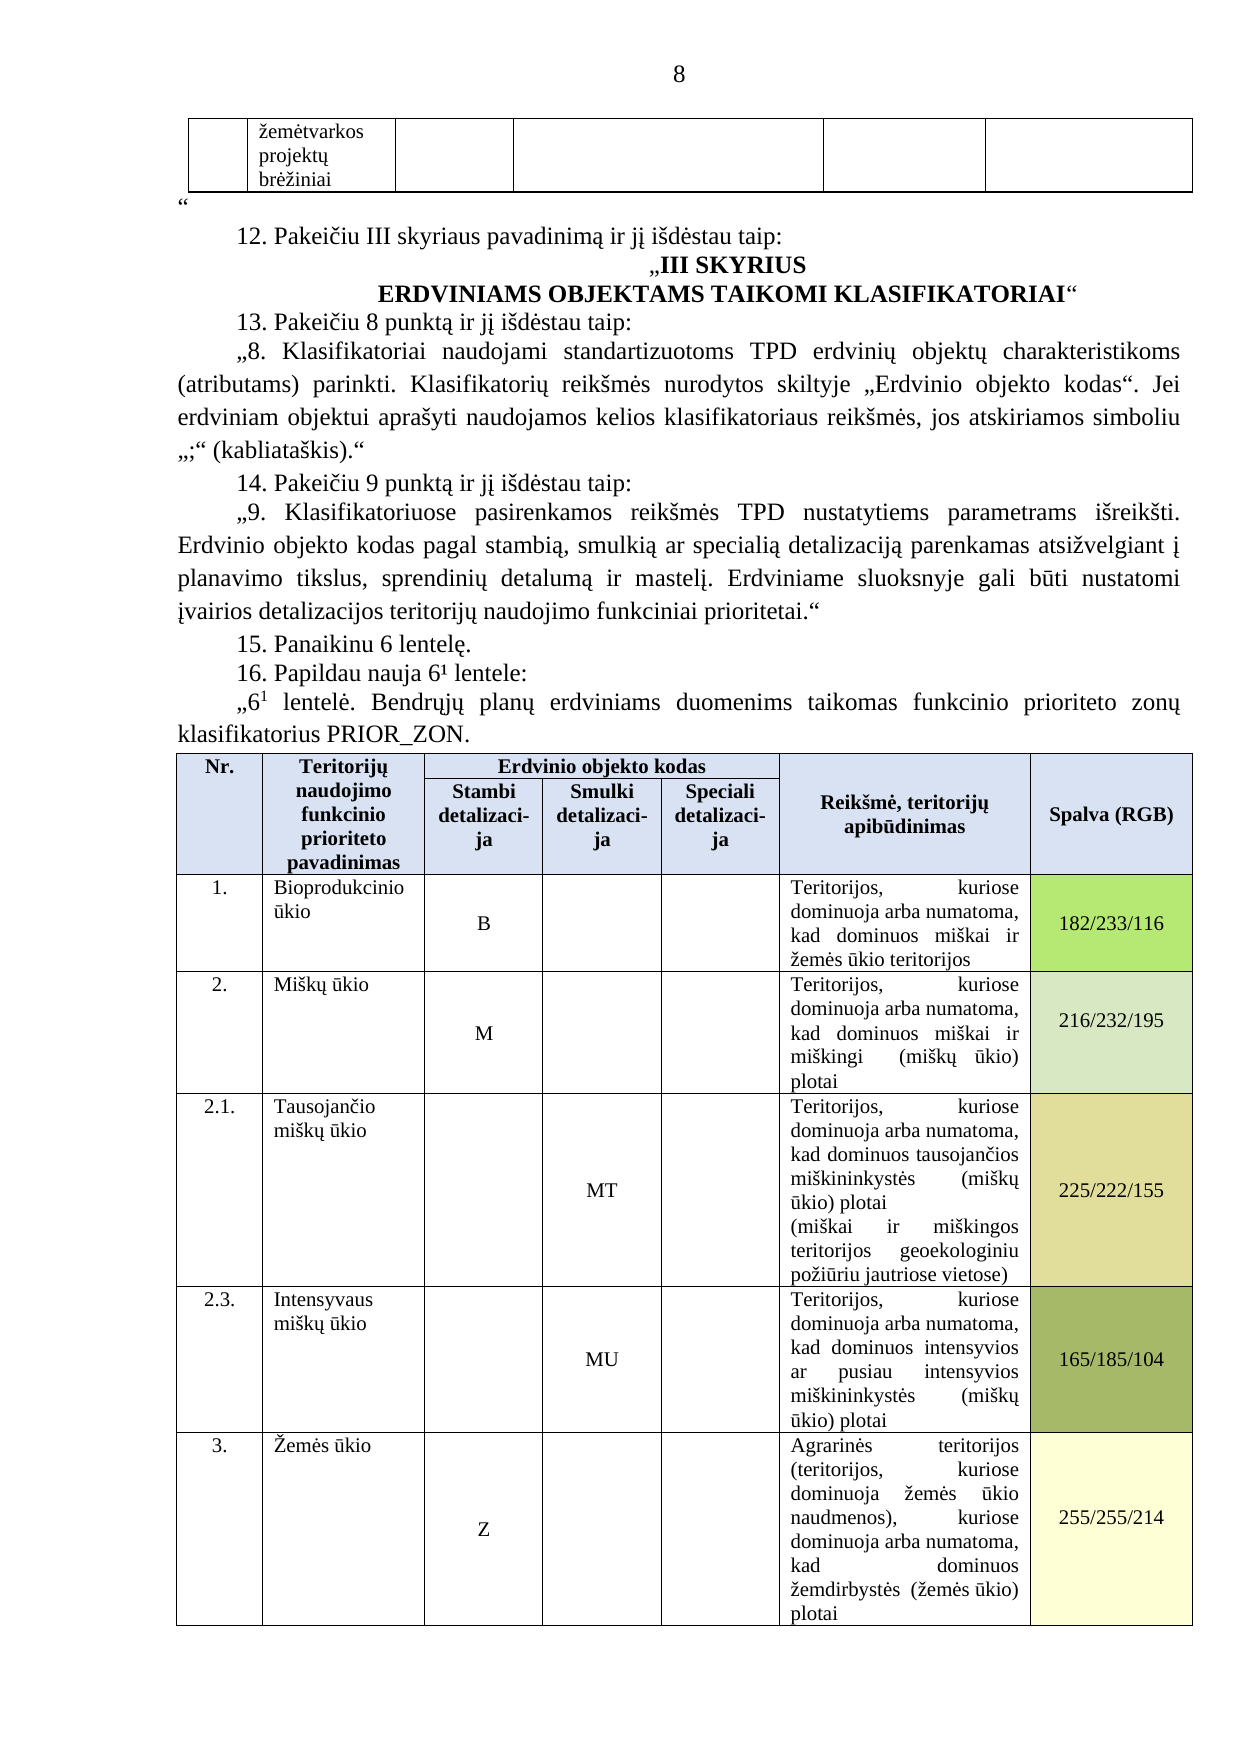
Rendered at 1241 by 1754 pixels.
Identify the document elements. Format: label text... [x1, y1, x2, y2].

text „III SKYRIUS [274, 250, 1181, 279]
table_cell Bioprodukcinio ūkio [263, 875, 424, 971]
table_cell MT [543, 1094, 661, 1286]
text “ [177, 192, 1181, 221]
table_cell Teritorijos, kuriose dominuoja arba numatoma, kad dominuos miškai ir miškingi (miškų ūkio) plotai [780, 972, 1030, 1093]
table_cell [824, 119, 985, 191]
table_cell [543, 875, 661, 971]
table_header Erdvinio objekto kodas [425, 754, 779, 778]
table_cell 182/233/116 [1031, 875, 1192, 971]
table_cell 3. [177, 1433, 262, 1625]
table_cell [543, 1433, 661, 1625]
text 13. Pakeičiu 8 punktą ir jį išdėstau taip: [236, 307, 1181, 336]
table_cell 216/232/195 [1031, 972, 1192, 1093]
text 15. Panaikinu 6 lentelę. [236, 629, 1181, 658]
table_cell [662, 1287, 779, 1432]
table_cell Teritorijos, kuriose dominuoja arba numatoma, kad dominuos intensyvios ar pusiau intensyvios miškininkystės (miškų ūkio) plotai [780, 1287, 1030, 1432]
table_cell [189, 119, 247, 191]
text 12. Pakeičiu III skyriaus pavadinimą ir jį išdėstau taip: [236, 221, 1181, 250]
table_header Nr. [177, 754, 262, 874]
table_cell [543, 972, 661, 1093]
table_cell Teritorijos, kuriose dominuoja arba numatoma, kad dominuos tausojančios miškininkystės (miškų ūkio) plotai (miškai ir miškingos teritorijos geoekologiniu požiūriu jautriose vietose) [780, 1094, 1030, 1286]
table_cell Speciali detalizaci-ja [662, 779, 779, 874]
table_cell 255/255/214 [1031, 1433, 1192, 1625]
table_cell Teritorijos, kuriose dominuoja arba numatoma, kad dominuos miškai ir žemės ūkio teritorijos [780, 875, 1030, 971]
table_cell [662, 1094, 779, 1286]
text 14. Pakeičiu 9 punktą ir jį išdėstau taip: [236, 468, 1181, 497]
table_cell Stambi detalizaci-ja [425, 779, 542, 874]
table_cell 225/222/155 [1031, 1094, 1192, 1286]
table_cell 165/185/104 [1031, 1287, 1192, 1432]
table_cell Z [425, 1433, 542, 1625]
text „61 lentelė. Bendrųjų planų erdviniams duomenims taikomas funkcinio prioriteto zonų klasifikatorius PRIOR_ZON. [177, 687, 1181, 748]
table_cell [662, 972, 779, 1093]
table_header Reikšmė, teritorijų apibūdinimas [780, 754, 1030, 874]
table_cell Žemės ūkio [263, 1433, 424, 1625]
table_cell [425, 1094, 542, 1286]
table_cell [986, 119, 1192, 191]
table_cell Tausojančio miškų ūkio [263, 1094, 424, 1286]
table_cell žemėtvarkos projektų brėžiniai [248, 119, 395, 191]
table_cell Miškų ūkio [263, 972, 424, 1093]
text „8. Klasifikatoriai naudojami standartizuotoms TPD erdvinių objektų charakteristikoms (atributams) parinkti. Klasifikatorių reikšmės nurodytos skiltyje „Erdvinio objekto kodas“. Jei erdviniam objektui aprašyti naudojamos kelios klasifikatoriaus reikšmės, jos atskiriamos simboliu „;“ (kabliataškis).“ [177, 336, 1181, 464]
table_cell [662, 1433, 779, 1625]
table_header Teritorijų naudojimo funkcinio prioriteto pavadinimas [263, 754, 424, 874]
table_cell 2.1. [177, 1094, 262, 1286]
table_cell [396, 119, 513, 191]
table_cell Smulki detalizaci-ja [543, 779, 661, 874]
table_cell B [425, 875, 542, 971]
table_cell [425, 1287, 542, 1432]
table_cell 2.3. [177, 1287, 262, 1432]
table_cell M [425, 972, 542, 1093]
table_cell 1. [177, 875, 262, 971]
text ERDVINIAMS OBJEKTAMS TAIKOMI KLASIFIKATORIAI“ [274, 279, 1181, 307]
table_cell [514, 119, 823, 191]
table_cell Agrarinės teritorijos (teritorijos, kuriose dominuoja žemės ūkio naudmenos), kuriose dominuoja arba numatoma, kad dominuos žemdirbystės (žemės ūkio) plotai [780, 1433, 1030, 1625]
table_cell Intensyvaus miškų ūkio [263, 1287, 424, 1432]
table_cell MU [543, 1287, 661, 1432]
text 16. Papildau nauja 6¹ lentele: [236, 658, 1181, 687]
text „9. Klasifikatoriuose pasirenkamos reikšmės TPD nustatytiems parametrams išreikšti. Erdvinio objekto kodas pagal stambią, smulkią ar specialią detalizaciją parenkamas atsižvelgiant į planavimo tikslus, sprendinių detalumą ir mastelį. Erdviniame sluoksnyje gali būti nustatomi įvairios detalizacijos teritorijų naudojimo funkciniai prioritetai.“ [177, 497, 1181, 625]
table_cell 2. [177, 972, 262, 1093]
table_header Spalva (RGB) [1031, 754, 1192, 874]
table_cell [662, 875, 779, 971]
